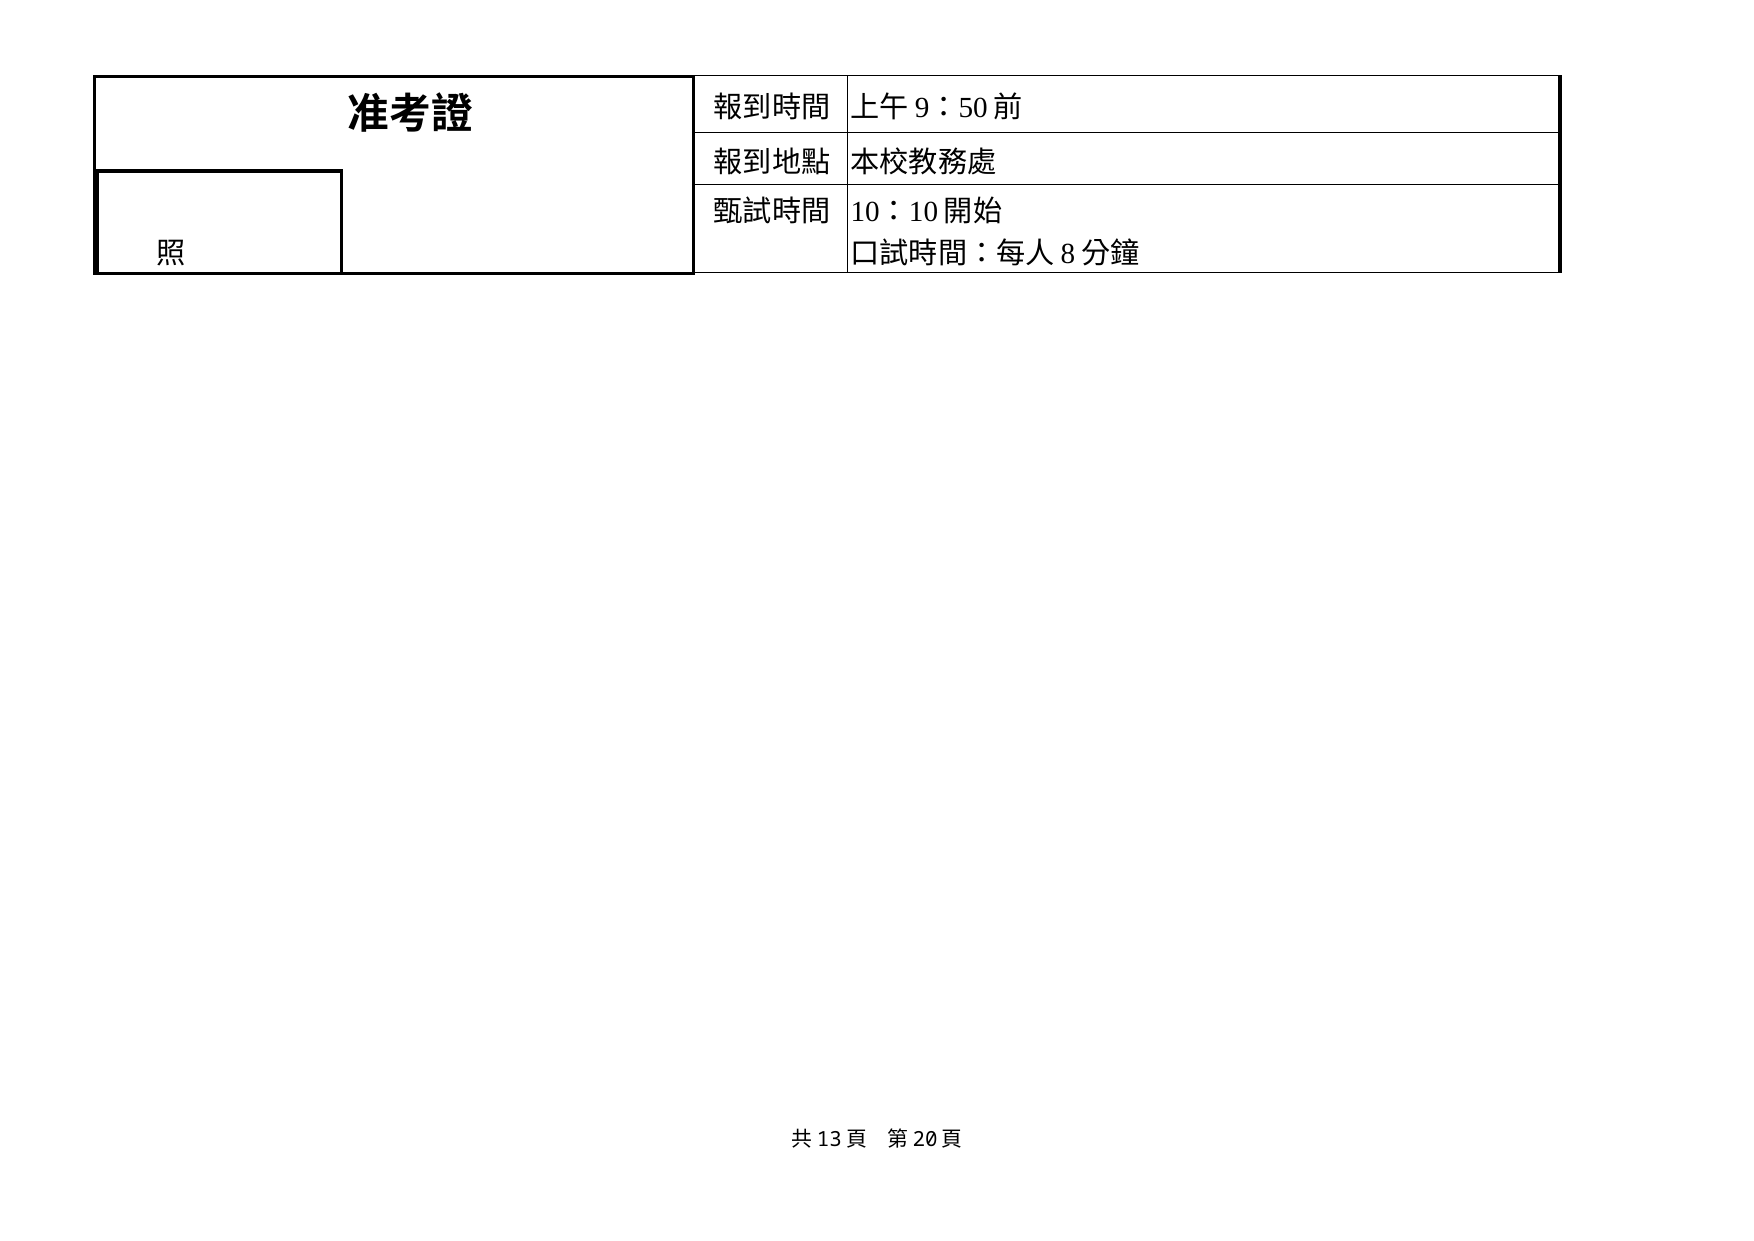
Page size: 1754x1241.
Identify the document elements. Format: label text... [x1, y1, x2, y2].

table_cell 報到時間 [695, 76, 847, 132]
table_header 照 片 [99, 173, 340, 272]
table_cell 報到地點 [695, 133, 847, 184]
table_cell 甄試時間 [695, 185, 847, 272]
table_header 准考證 [96, 78, 692, 272]
table_cell 10：10開始 口試時間：每人8分鐘 [848, 185, 1558, 272]
table_cell 上午9：50前 [848, 76, 1558, 132]
table_cell 本校教務處 [848, 133, 1558, 184]
